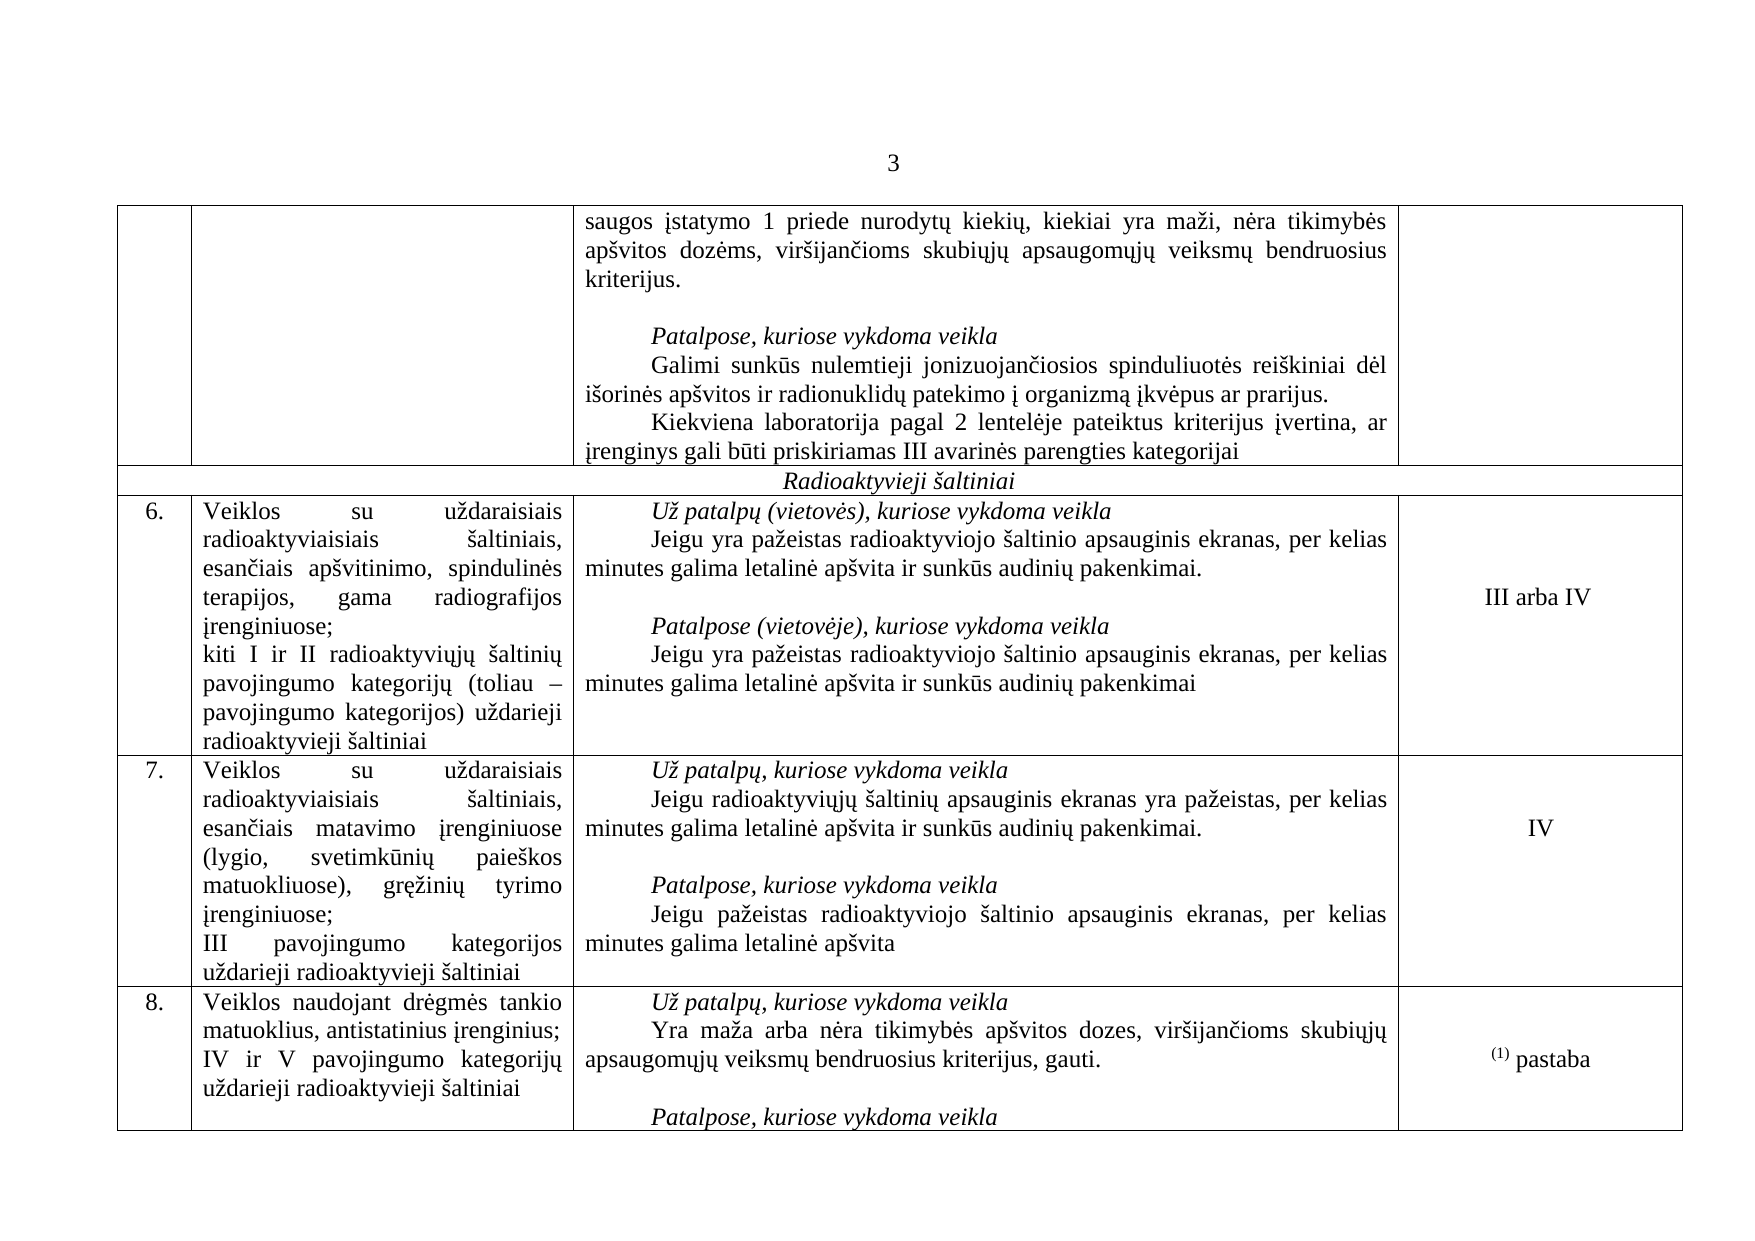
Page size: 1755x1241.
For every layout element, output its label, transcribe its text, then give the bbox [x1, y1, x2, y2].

table_cell Už patalpų (vietovės), kuriose vykdoma veikla Jeigu yra pažeistas radioaktyviojo šaltinio apsauginis ekranas, per kelias minutes galima letalinė apšvita ir sunkūs audinių pakenkimai. Patalpose (vietovėje), kuriose vykdoma veikla Jeigu yra pažeistas radioaktyviojo šaltinio apsauginis ekranas, per kelias minutes galima letalinė apšvita ir sunkūs audinių pakenkimai [574, 496, 1398, 754]
table_cell Veiklos su uždaraisiais radioaktyviaisiais šaltiniais, esančiais matavimo įrenginiuose (lygio, svetimkūnių paieškos matuokliuose), gręžinių tyrimo įrenginiuose; III pavojingumo kategorijos uždarieji radioaktyvieji šaltiniai [192, 756, 573, 986]
table_cell [1399, 206, 1682, 465]
table_cell 8. [118, 987, 191, 1130]
table_cell 7. [118, 756, 191, 986]
table_cell [118, 206, 191, 465]
table_cell III arba IV [1399, 496, 1682, 754]
table_cell IV [1399, 756, 1682, 986]
table_cell Veiklos su uždaraisiais radioaktyviaisiais šaltiniais, esančiais apšvitinimo, spindulinės terapijos, gama radiografijos įrenginiuose; kiti I ir II radioaktyviųjų šaltinių pavojingumo kategorijų (toliau – pavojingumo kategorijos) uždarieji radioaktyvieji šaltiniai [192, 496, 573, 754]
table_cell 6. [118, 496, 191, 754]
table_cell Veiklos naudojant drėgmės tankio matuoklius, antistatinius įrenginius; IV ir V pavojingumo kategorijų uždarieji radioaktyvieji šaltiniai [192, 987, 573, 1130]
table_cell Radioaktyvieji šaltiniai [118, 466, 1682, 495]
table_cell Už patalpų, kuriose vykdoma veikla Yra maža arba nėra tikimybės apšvitos dozes, viršijančioms skubiųjų apsaugomųjų veiksmų bendruosius kriterijus, gauti. Patalpose, kuriose vykdoma veikla [574, 987, 1398, 1130]
table_cell [192, 206, 573, 465]
table_cell saugos įstatymo 1 priede nurodytų kiekių, kiekiai yra maži, nėra tikimybės apšvitos dozėms, viršijančioms skubiųjų apsaugomųjų veiksmų bendruosius kriterijus. Patalpose, kuriose vykdoma veikla Galimi sunkūs nulemtieji jonizuojančiosios spinduliuotės reiškiniai dėl išorinės apšvitos ir radionuklidų patekimo į organizmą įkvėpus ar prarijus. Kiekviena laboratorija pagal 2 lentelėje pateiktus kriterijus įvertina, ar įrenginys gali būti priskiriamas III avarinės parengties kategorijai [574, 206, 1398, 465]
table_cell Už patalpų, kuriose vykdoma veikla Jeigu radioaktyviųjų šaltinių apsauginis ekranas yra pažeistas, per kelias minutes galima letalinė apšvita ir sunkūs audinių pakenkimai. Patalpose, kuriose vykdoma veikla Jeigu pažeistas radioaktyviojo šaltinio apsauginis ekranas, per kelias minutes galima letalinė apšvita [574, 756, 1398, 986]
table_cell (1) pastaba [1399, 987, 1682, 1130]
